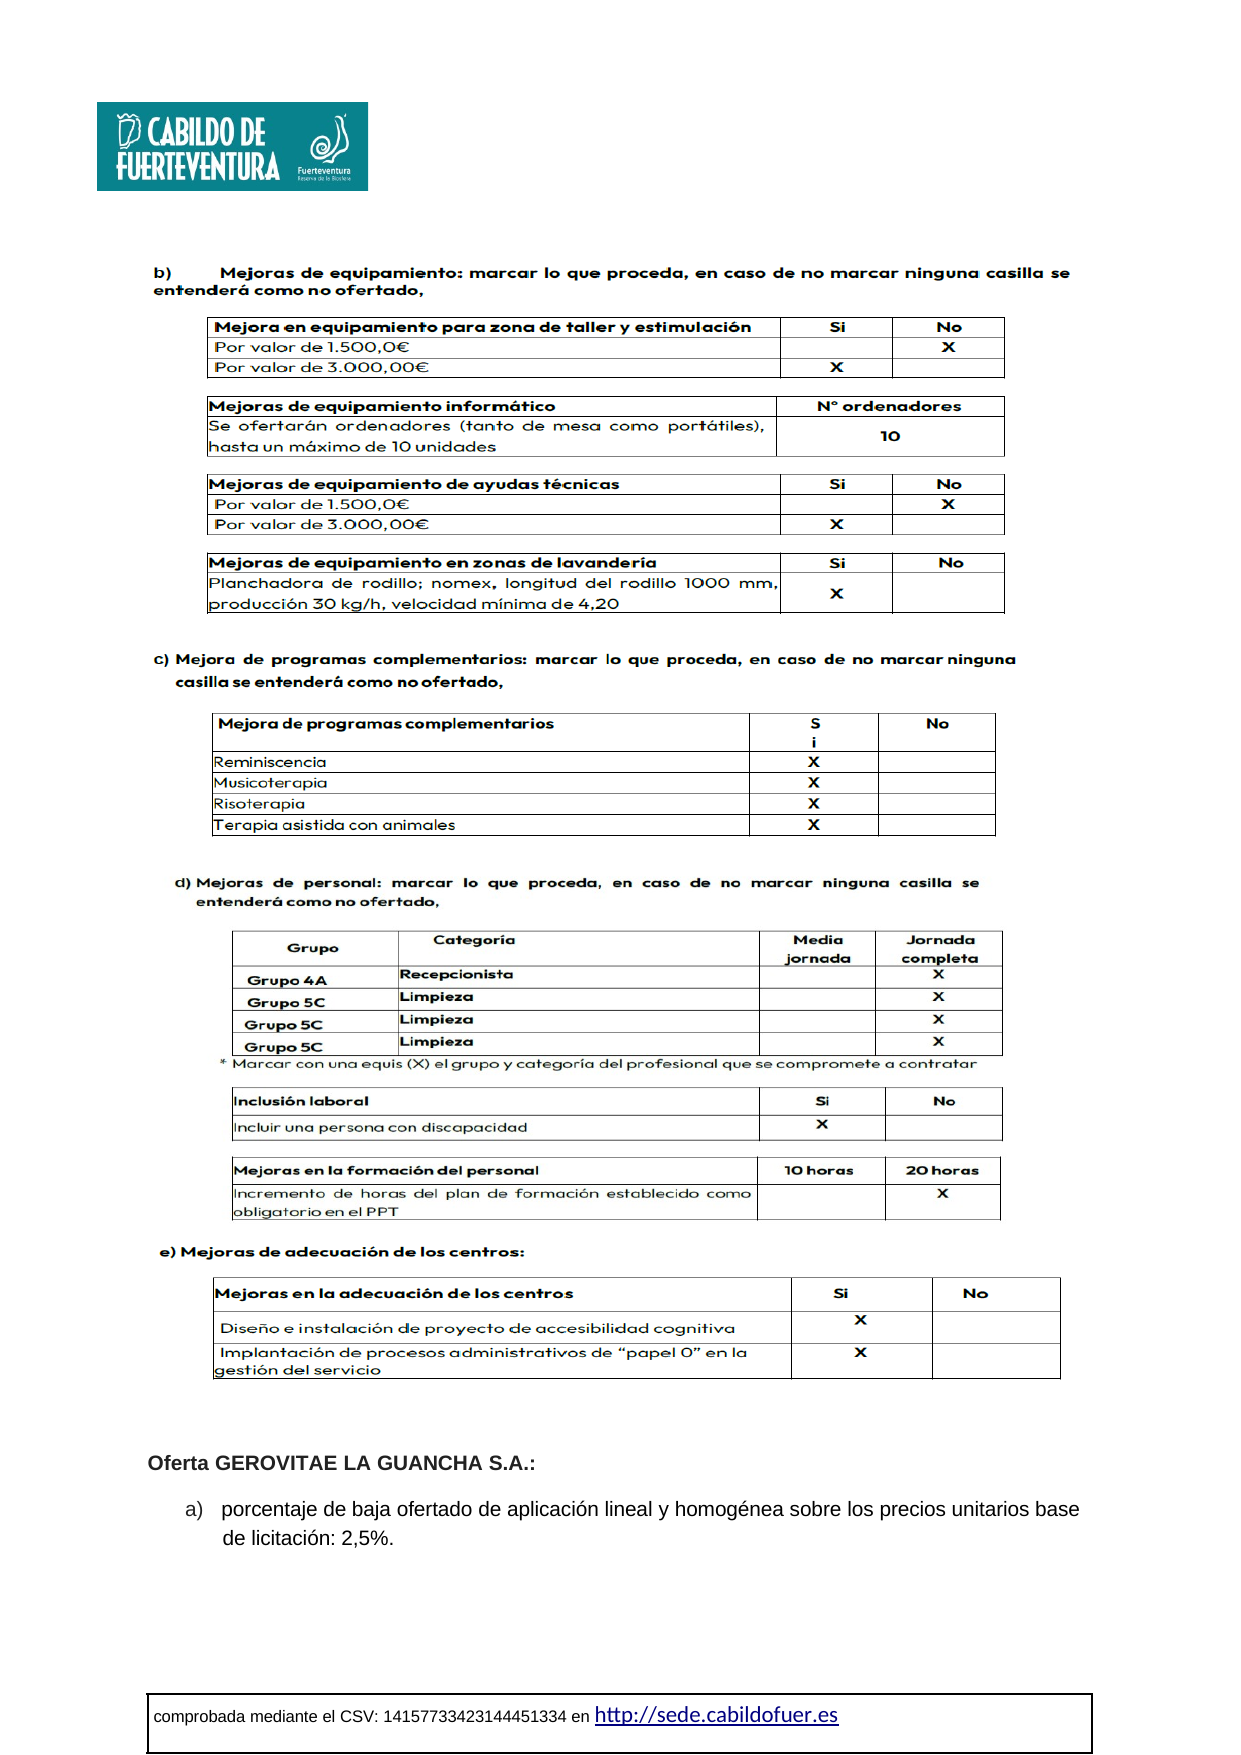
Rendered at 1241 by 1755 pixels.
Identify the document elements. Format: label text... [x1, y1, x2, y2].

subtitle Oferta GEROVITAE LA GUANCHA S.A.: [147, 1451, 1107, 1475]
text a) porcentaje de baja ofertado de aplicación lineal y homogénea sobre los precios unitarios base de licitación: 2,5%. [185, 1497, 1094, 1549]
